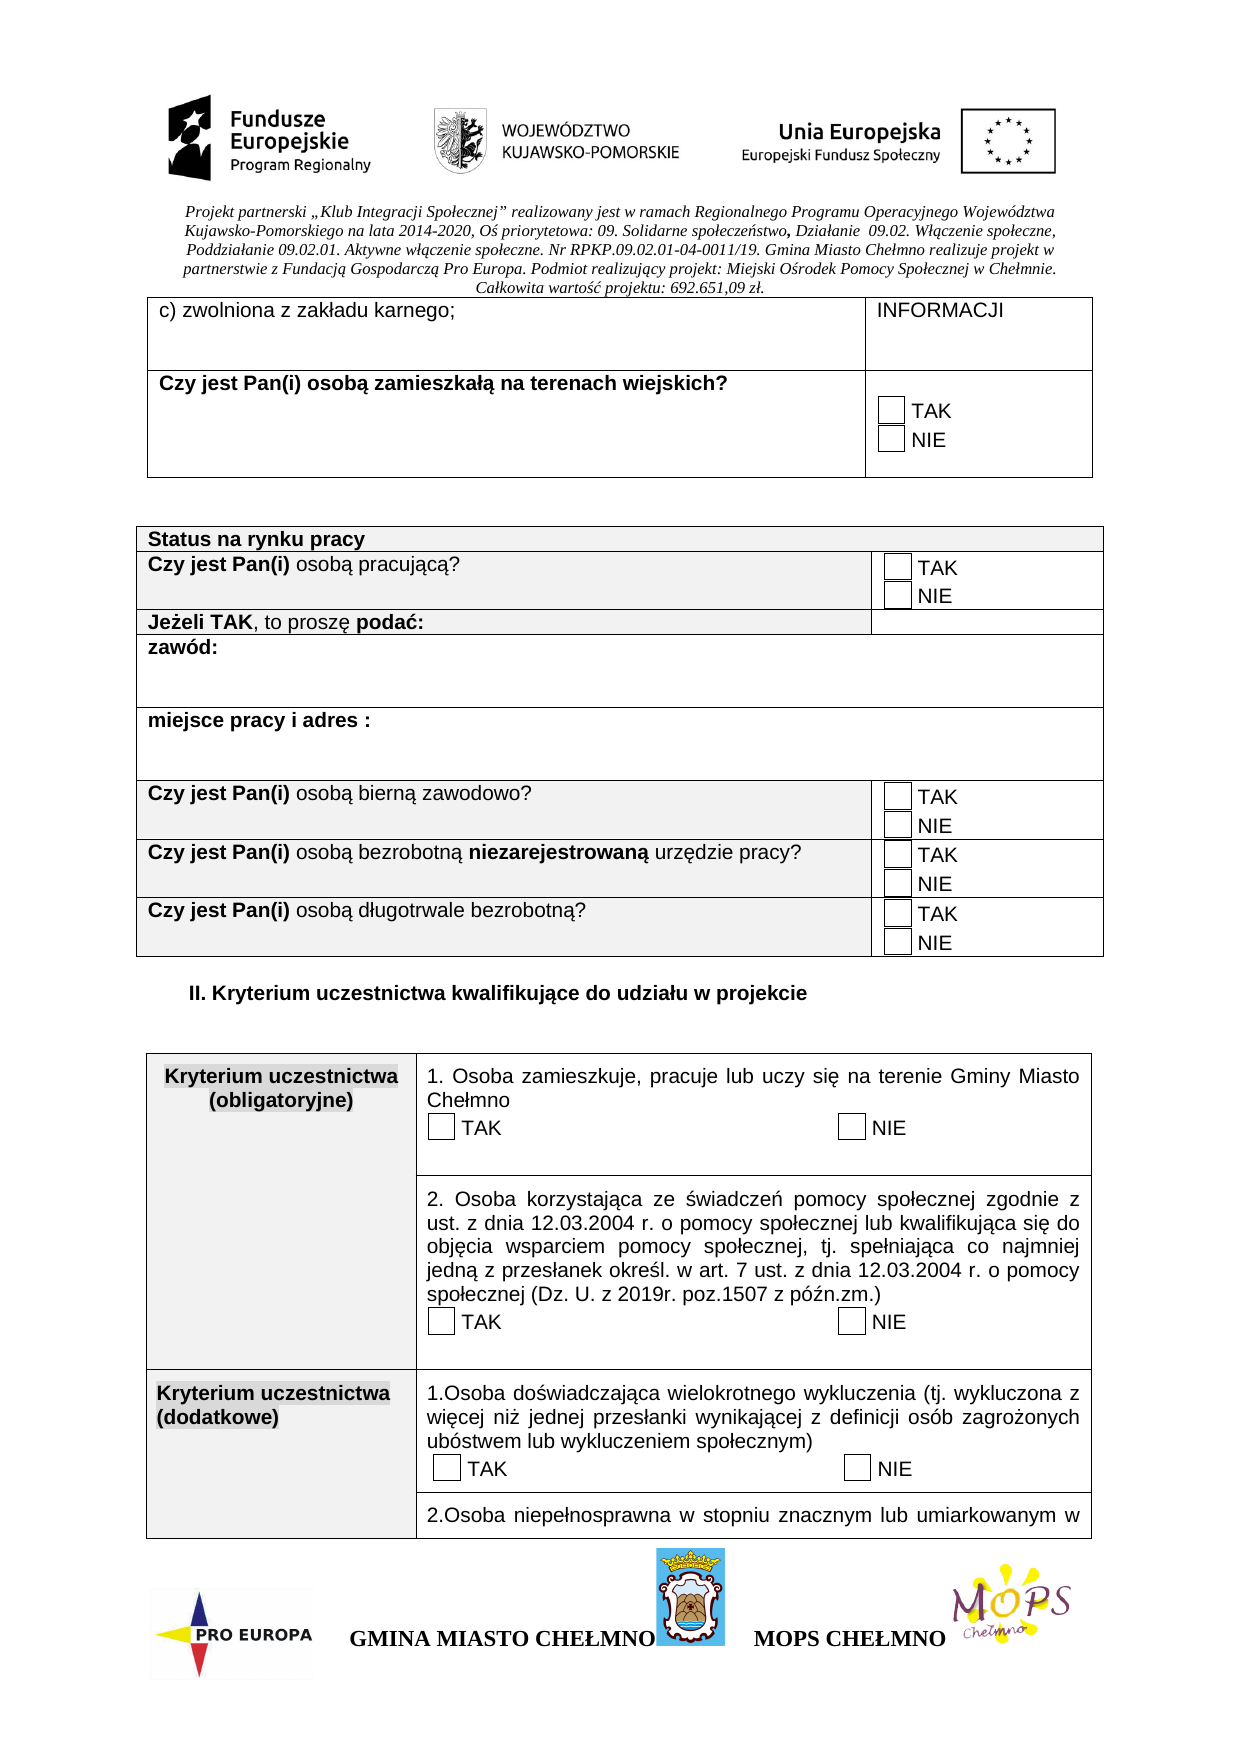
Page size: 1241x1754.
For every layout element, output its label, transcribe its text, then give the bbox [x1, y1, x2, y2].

table_cell 2. Osoba korzystająca ze świadczeń pomocy społecznej zgodnie z ust. z dnia 12.03.2004 r. o pomocy społecznej lub kwalifikująca się do objęcia wsparciem pomocy społecznej, tj. spełniająca co najmniej jedną z przesłanek określ. w art. 7 ust. z dnia 12.03.2004 r. o pomocy społecznej (Dz. U. z 2019r. poz.1507 z późn.zm.) TAK NIE [417, 1176, 1091, 1369]
table_cell 2.Osoba niepełnosprawna w stopniu znacznym lub umiarkowanym w [417, 1493, 1091, 1538]
table_header Kryterium uczestnictwa (obligatoryjne) [147, 1054, 416, 1369]
table_cell INFORMACJI [866, 298, 1092, 370]
table_cell TAK NIE [866, 371, 1092, 477]
table_cell Czy jest Pan(i) osobą zamieszkałą na terenach wiejskich? [148, 371, 865, 477]
text II. Kryterium uczestnictwa kwalifikujące do udziału w projekcie [177, 981, 1093, 1004]
picture [150, 1588, 314, 1680]
table_cell miejsce pracy i adres : [137, 708, 1103, 780]
table_header 1. Osoba zamieszkuje, pracuje lub uczy się na terenie Gminy Miasto Chełmno TAK NIE [417, 1054, 1091, 1175]
table_cell [872, 610, 1103, 634]
table_header Status na rynku pracy [137, 527, 1103, 551]
picture [147, 73, 1077, 202]
table_cell Czy jest Pan(i) osobą długotrwale bezrobotną? [137, 898, 871, 956]
table_cell Kryterium uczestnictwa (dodatkowe) [147, 1370, 416, 1538]
table_cell TAK NIE [872, 840, 1103, 897]
table_cell 1.Osoba doświadczająca wielokrotnego wykluczenia (tj. wykluczona z więcej niż jednej przesłanki wynikającej z definicji osób zagrożonych ubóstwem lub wykluczeniem społecznym) TAK NIE [417, 1370, 1091, 1492]
table_cell Czy jest Pan(i) osobą bierną zawodowo? [137, 781, 871, 838]
picture [656, 1548, 725, 1646]
table_cell Czy jest Pan(i) osobą pracującą? [137, 552, 871, 609]
table_cell c) zwolniona z zakładu karnego; [148, 298, 865, 370]
table_cell zawód: [137, 635, 1103, 707]
table_cell Czy jest Pan(i) osobą bezrobotną niezarejestrowaną urzędzie pracy? [137, 840, 871, 897]
table_cell TAK NIE [872, 552, 1103, 609]
table_cell TAK NIE [872, 898, 1103, 956]
table_cell Jeżeli TAK, to proszę podać: [137, 610, 871, 634]
table_cell TAK NIE [872, 781, 1103, 838]
picture [952, 1564, 1073, 1646]
